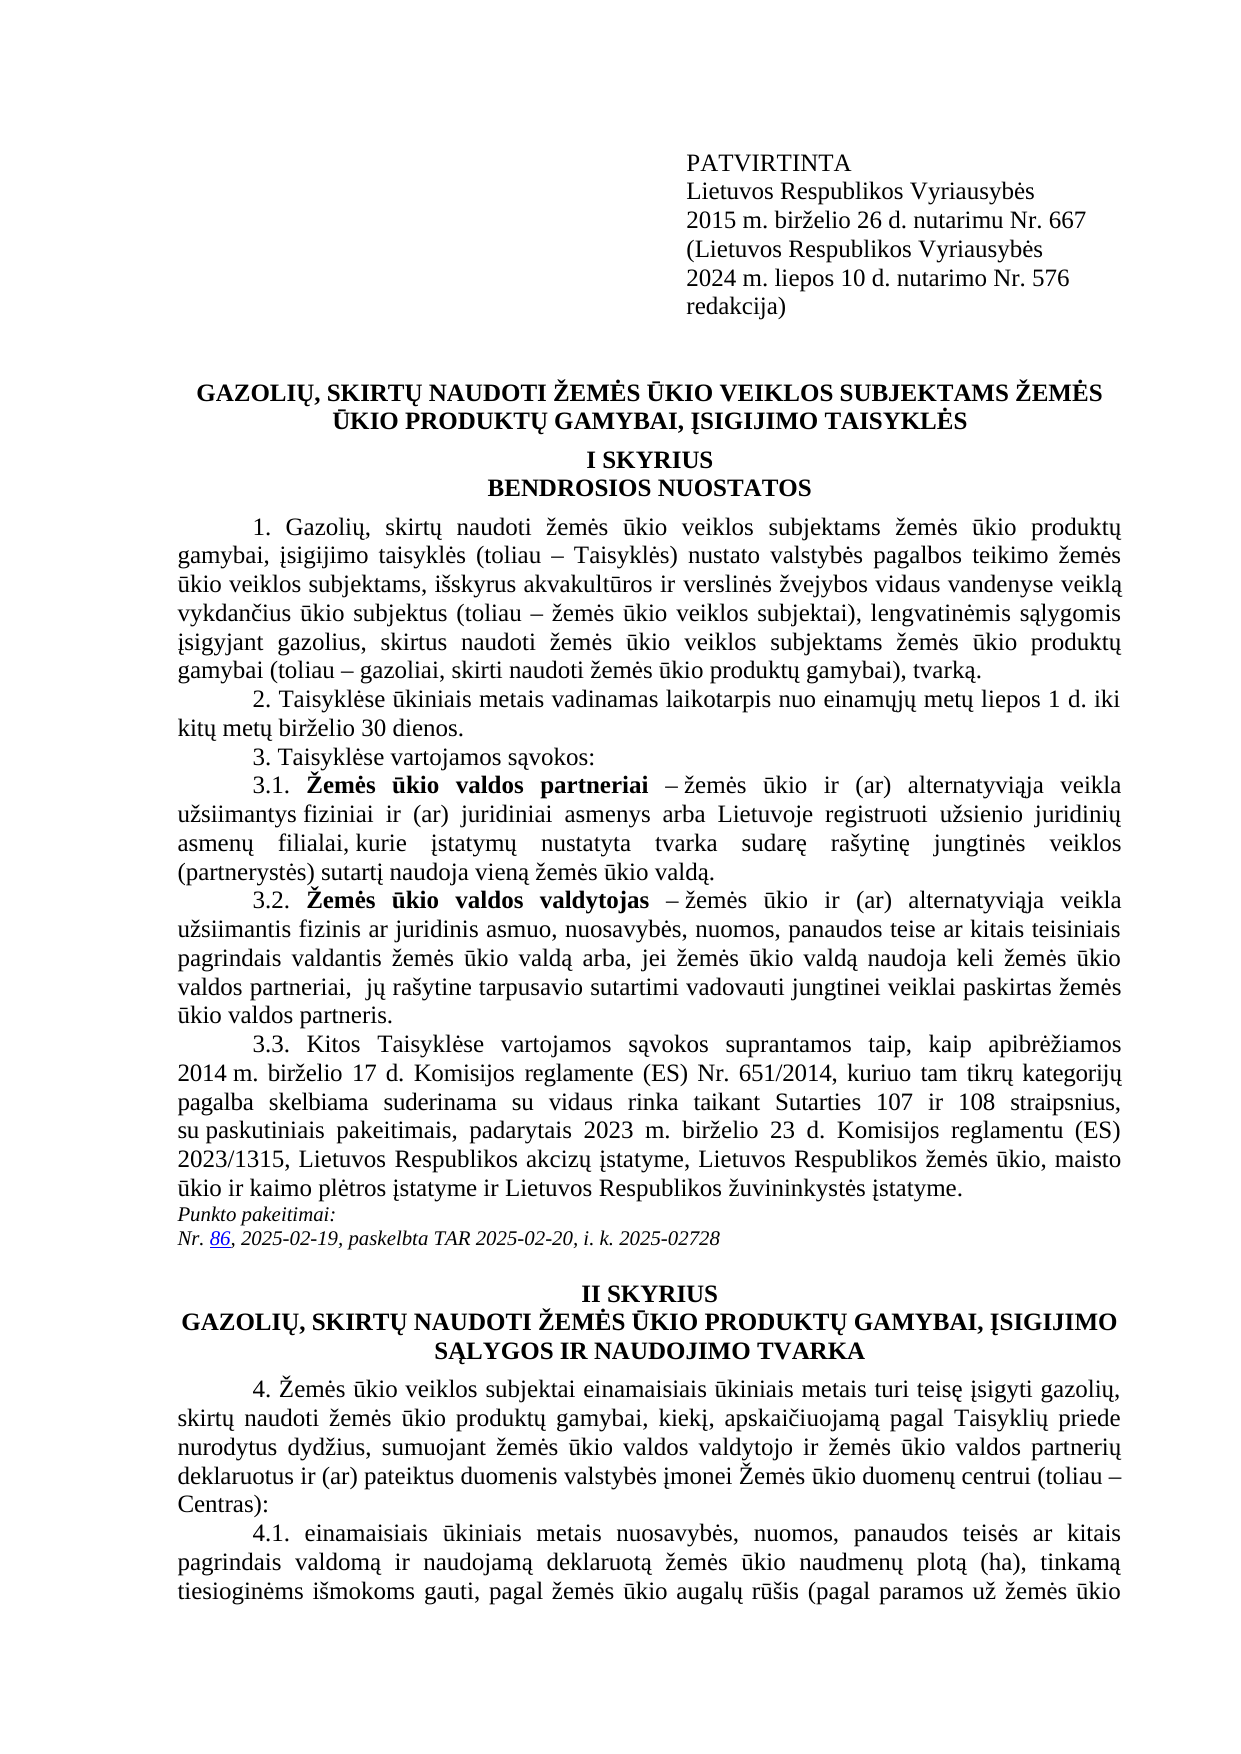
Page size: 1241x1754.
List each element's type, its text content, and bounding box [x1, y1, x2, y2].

text BENDROSIOS NUOSTATOS [177, 473, 1122, 502]
text PATVIRTINTA [627, 148, 1122, 176]
text (Lietuvos Respublikos Vyriausybės [686, 234, 1122, 263]
text Lietuvos Respublikos Vyriausybės [627, 176, 1122, 205]
text 2. Taisyklėse ūkiniais metais vadinamas laikotarpis nuo einamųjų metų liepos 1 d. iki kitų metų birželio 30 dienos. [177, 684, 1122, 742]
text 2024 m. liepos 10 d. nutarimo Nr. 576 [686, 263, 1122, 291]
text 1. Gazolių, skirtų naudoti žemės ūkio veiklos subjektams žemės ūkio produktų gamybai, įsigijimo taisyklės (toliau – Taisyklės) nustato valstybės pagalbos teikimo žemės ūkio veiklos subjektams, išskyrus akvakultūros ir verslinės žvejybos vidaus vandenyse veiklą vykdančius ūkio subjektus (toliau – žemės ūkio veiklos subjektai), lengvatinėmis sąlygomis įsigyjant gazolius, skirtus naudoti žemės ūkio veiklos subjektams žemės ūkio produktų gamybai (toliau – gazoliai, skirti naudoti žemės ūkio produktų gamybai), tvarką. [177, 512, 1122, 684]
text 3.2. Žemės ūkio valdos valdytojas – žemės ūkio ir (ar) alternatyviąja veikla užsiimantis fizinis ar juridinis asmuo, nuosavybės, nuomos, panaudos teise ar kitais teisiniais pagrindais valdantis žemės ūkio valdą arba, jei žemės ūkio valdą naudoja keli žemės ūkio valdos partneriai, jų rašytine tarpusavio sutartimi vadovauti jungtinei veiklai paskirtas žemės ūkio valdos partneris. [177, 886, 1122, 1029]
text Punkto pakeitimai: [177, 1202, 1122, 1226]
text 3.3. Kitos Taisyklėse vartojamos sąvokos suprantamos taip, kaip apibrėžiamos 2014 m. birželio 17 d. Komisijos reglamente (ES) Nr. 651/2014, kuriuo tam tikrų kategorijų pagalba skelbiama suderinama su vidaus rinka taikant Sutarties 107 ir 108 straipsnius, su paskutiniais pakeitimais, padarytais 2023 m. birželio 23 d. Komisijos reglamentu (ES) 2023/1315, Lietuvos Respublikos akcizų įstatyme, Lietuvos Respublikos žemės ūkio, maisto ūkio ir kaimo plėtros įstatyme ir Lietuvos Respublikos žuvininkystės įstatyme. [177, 1029, 1122, 1202]
text 2015 m. birželio 26 d. nutarimu Nr. 667 [627, 205, 1122, 234]
text 4. Žemės ūkio veiklos subjektai einamaisiais ūkiniais metais turi teisę įsigyti gazolių, skirtų naudoti žemės ūkio produktų gamybai, kiekį, apskaičiuojamą pagal Taisyklių priede nurodytus dydžius, sumuojant žemės ūkio valdos valdytojo ir žemės ūkio valdos partnerių deklaruotus ir (ar) pateiktus duomenis valstybės įmonei Žemės ūkio duomenų centrui (toliau – Centras): [177, 1374, 1122, 1518]
text redakcija) [686, 291, 1122, 320]
text GAZOLIŲ, SKIRTŲ NAUDOTI ŽEMĖS ŪKIO PRODUKTŲ GAMYBAI, ĮSIGIJIMO SĄLYGOS IR NAUDOJIMO TVARKA [177, 1307, 1122, 1365]
text 4.1. einamaisiais ūkiniais metais nuosavybės, nuomos, panaudos teisės ar kitais pagrindais valdomą ir naudojamą deklaruotą žemės ūkio naudmenų plotą (ha), tinkamą tiesioginėms išmokoms gauti, pagal žemės ūkio augalų rūšis (pagal paramos už žemės ūkio [177, 1518, 1122, 1604]
text I SKYRIUS [177, 445, 1122, 473]
text Nr. 86, 2025-02-19, paskelbta TAR 2025-02-20, i. k. 2025-02728 [177, 1226, 1122, 1250]
text 3.1. Žemės ūkio valdos partneriai – žemės ūkio ir (ar) alternatyviąja veikla užsiimantys fiziniai ir (ar) juridiniai asmenys arba Lietuvoje registruoti užsienio juridinių asmenų filialai, kurie įstatymų nustatyta tvarka sudarę rašytinę jungtinės veiklos (partnerystės) sutartį naudoja vieną žemės ūkio valdą. [177, 771, 1122, 886]
text GAZOLIŲ, SKIRTŲ NAUDOTI ŽEMĖS ŪKIO VEIKLOS SUBJEKTAMS ŽEMĖS ŪKIO PRODUKTŲ GAMYBAI, ĮSIGIJIMO TAISYKLĖS [177, 378, 1122, 435]
text 3. Taisyklėse vartojamos sąvokos: [177, 742, 1122, 771]
text II SKYRIUS [177, 1279, 1122, 1307]
